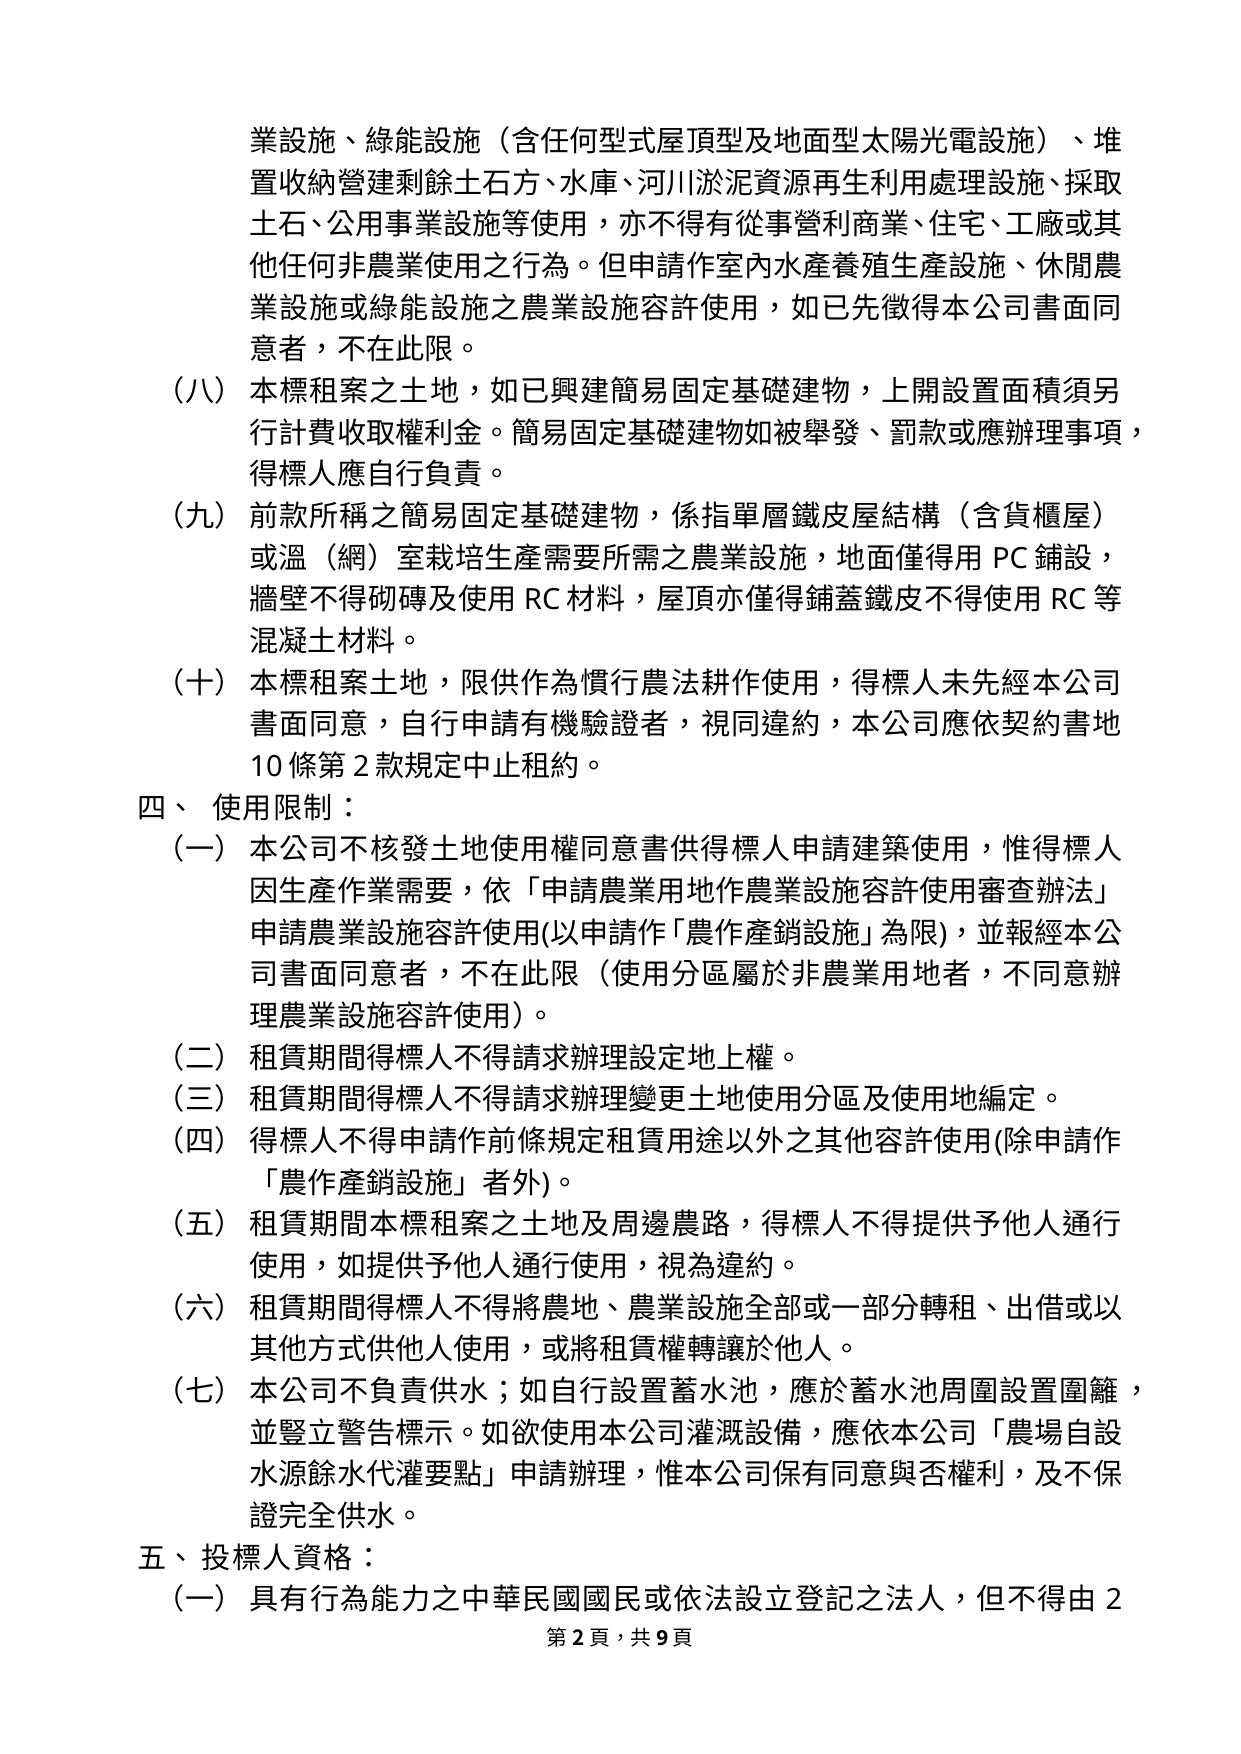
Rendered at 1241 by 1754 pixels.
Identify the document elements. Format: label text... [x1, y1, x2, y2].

list 租賃期間得標人不得請求辦理變更土地使用分區及使用地編定。 [156, 1076, 1122, 1118]
list 使用限制： [137, 785, 1122, 826]
list 租賃期間得標人不得請求辦理設定地上權。 [156, 1035, 1122, 1076]
list 業設施、綠能設施（含任何型式屋頂型及地面型太陽光電設施）、堆置收納營建剩餘土石方、水庫、河川淤泥資源再生利用處理設施、採取土石、公用事業設施等使用，亦不得有從事營利商業、住宅、工廠或其他任何非農業使用之行為。但申請作室內水產養殖生產設施、休閒農業設施或綠能設施之農業設施容許使用，如已先徵得本公司書面同意者，不在此限。 [156, 118, 1122, 368]
list 具有行為能力之中華民國國民或依法設立登記之法人，但不得由2 [156, 1576, 1122, 1618]
list 本標租案土地，限供作為慣行農法耕作使用，得標人未先經本公司書面同意，自行申請有機驗證者，視同違約，本公司應依契約書地10條第2款規定中止租約。 [156, 660, 1122, 785]
list 前款所稱之簡易固定基礎建物，係指單層鐵皮屋結構（含貨櫃屋）或溫（網）室栽培生產需要所需之農業設施，地面僅得用PC鋪設，牆壁不得砌磚及使用RC材料，屋頂亦僅得鋪蓋鐵皮不得使用RC等混凝土材料。 [156, 493, 1122, 660]
list 得標人不得申請作前條規定租賃用途以外之其他容許使用(除申請作「農作產銷設施」者外)。 [156, 1118, 1122, 1201]
list 本公司不負責供水；如自行設置蓄水池，應於蓄水池周圍設置圍籬，並豎立警告標示。如欲使用本公司灌溉設備，應依本公司「農場自設水源餘水代灌要點」申請辦理，惟本公司保有同意與否權利，及不保證完全供水。 [156, 1368, 1122, 1535]
list 本公司不核發土地使用權同意書供得標人申請建築使用，惟得標人因生產作業需要，依「申請農業用地作農業設施容許使用審查辦法」申請農業設施容許使用(以申請作「農作產銷設施」為限)，並報經本公司書面同意者，不在此限（使用分區屬於非農業用地者，不同意辦理農業設施容許使用）。 [156, 826, 1122, 1035]
list 租賃期間得標人不得將農地、農業設施全部或一部分轉租、出借或以其他方式供他人使用，或將租賃權轉讓於他人。 [156, 1285, 1122, 1368]
list 租賃期間本標租案之土地及周邊農路，得標人不得提供予他人通行使用，如提供予他人通行使用，視為違約。 [156, 1201, 1122, 1285]
list 本標租案之土地，如已興建簡易固定基礎建物，上開設置面積須另行計費收取權利金。簡易固定基礎建物如被舉發、罰款或應辦理事項，得標人應自行負責。 [156, 368, 1122, 493]
list 投標人資格： [137, 1535, 1122, 1576]
